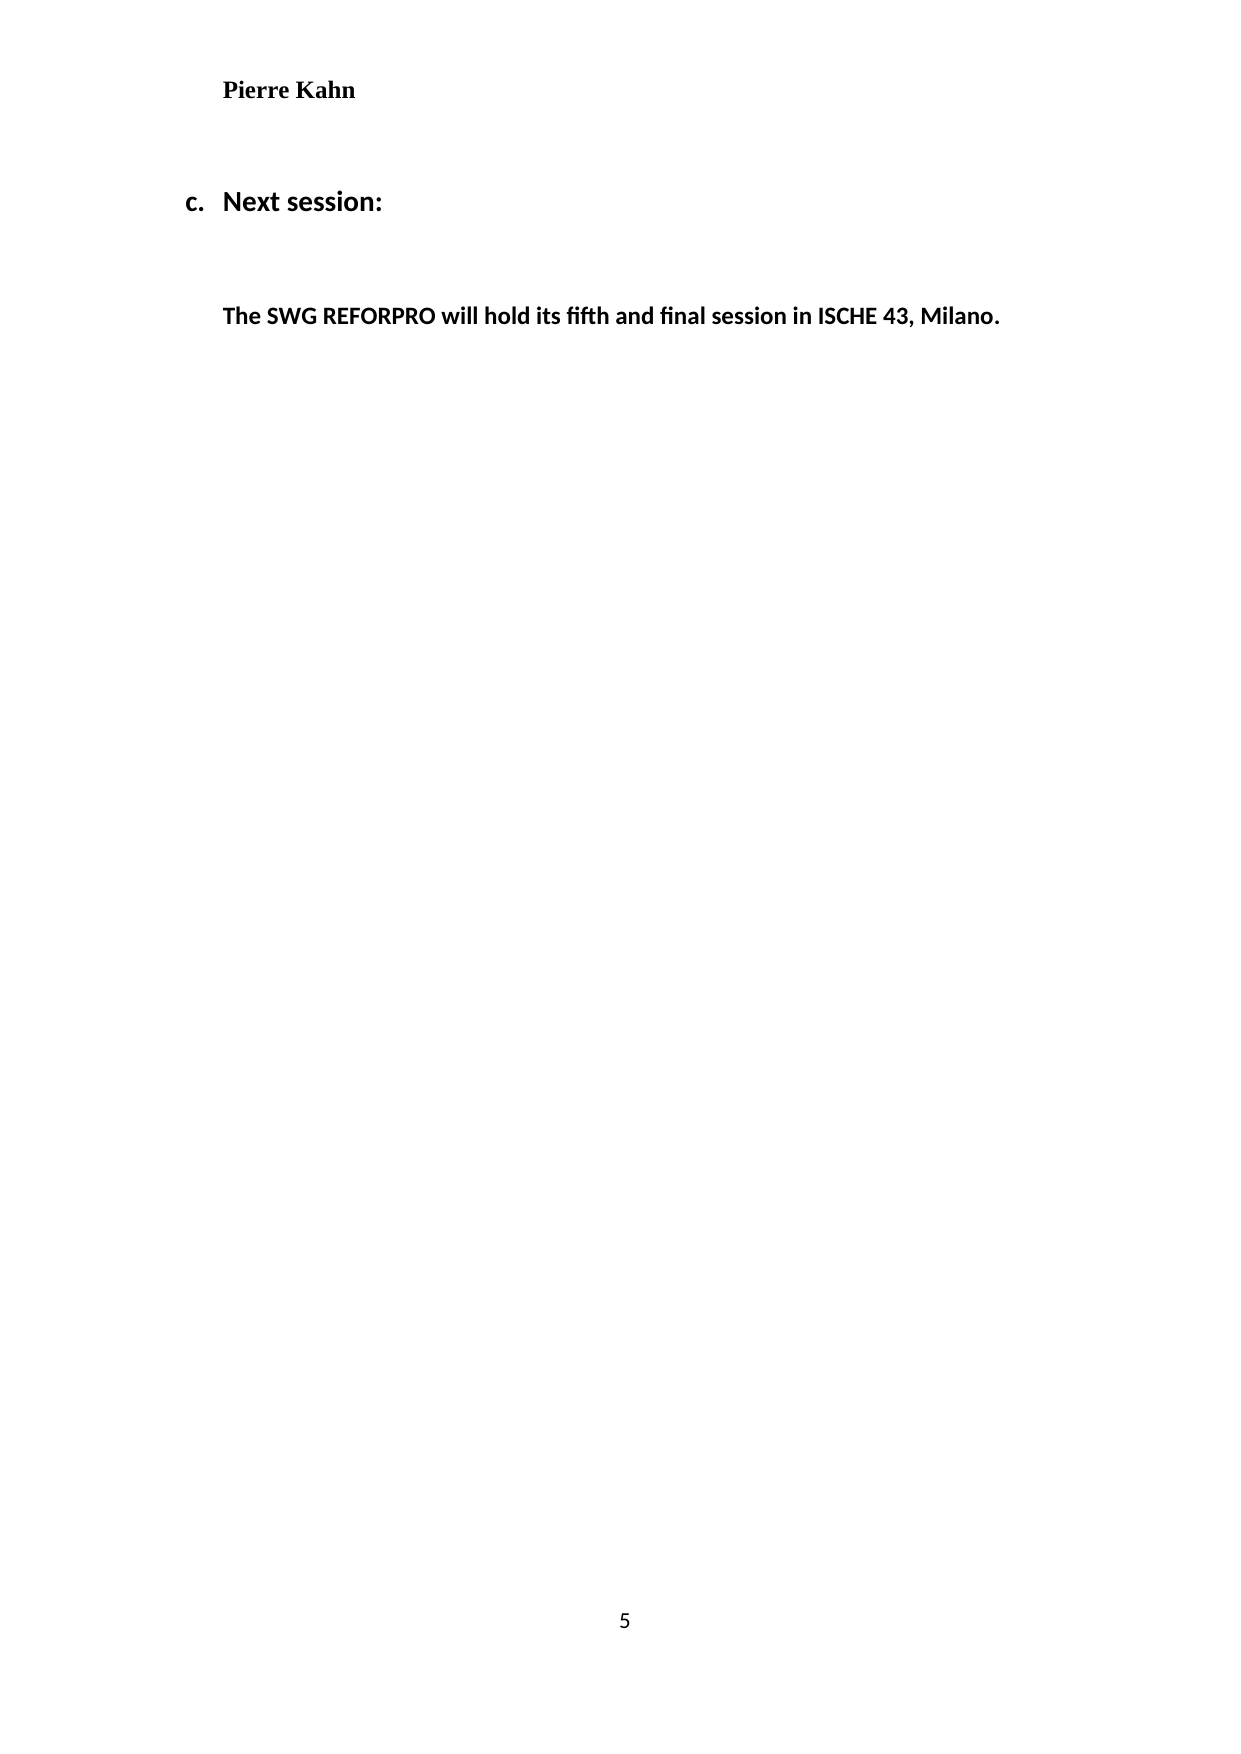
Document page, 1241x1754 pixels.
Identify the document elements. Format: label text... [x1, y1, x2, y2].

list Next session: [185, 183, 1093, 218]
text Pierre Kahn [223, 75, 1093, 104]
list The SWG REFORPRO will hold its fifth and final session in ISCHE 43, Milano. [223, 300, 1093, 331]
